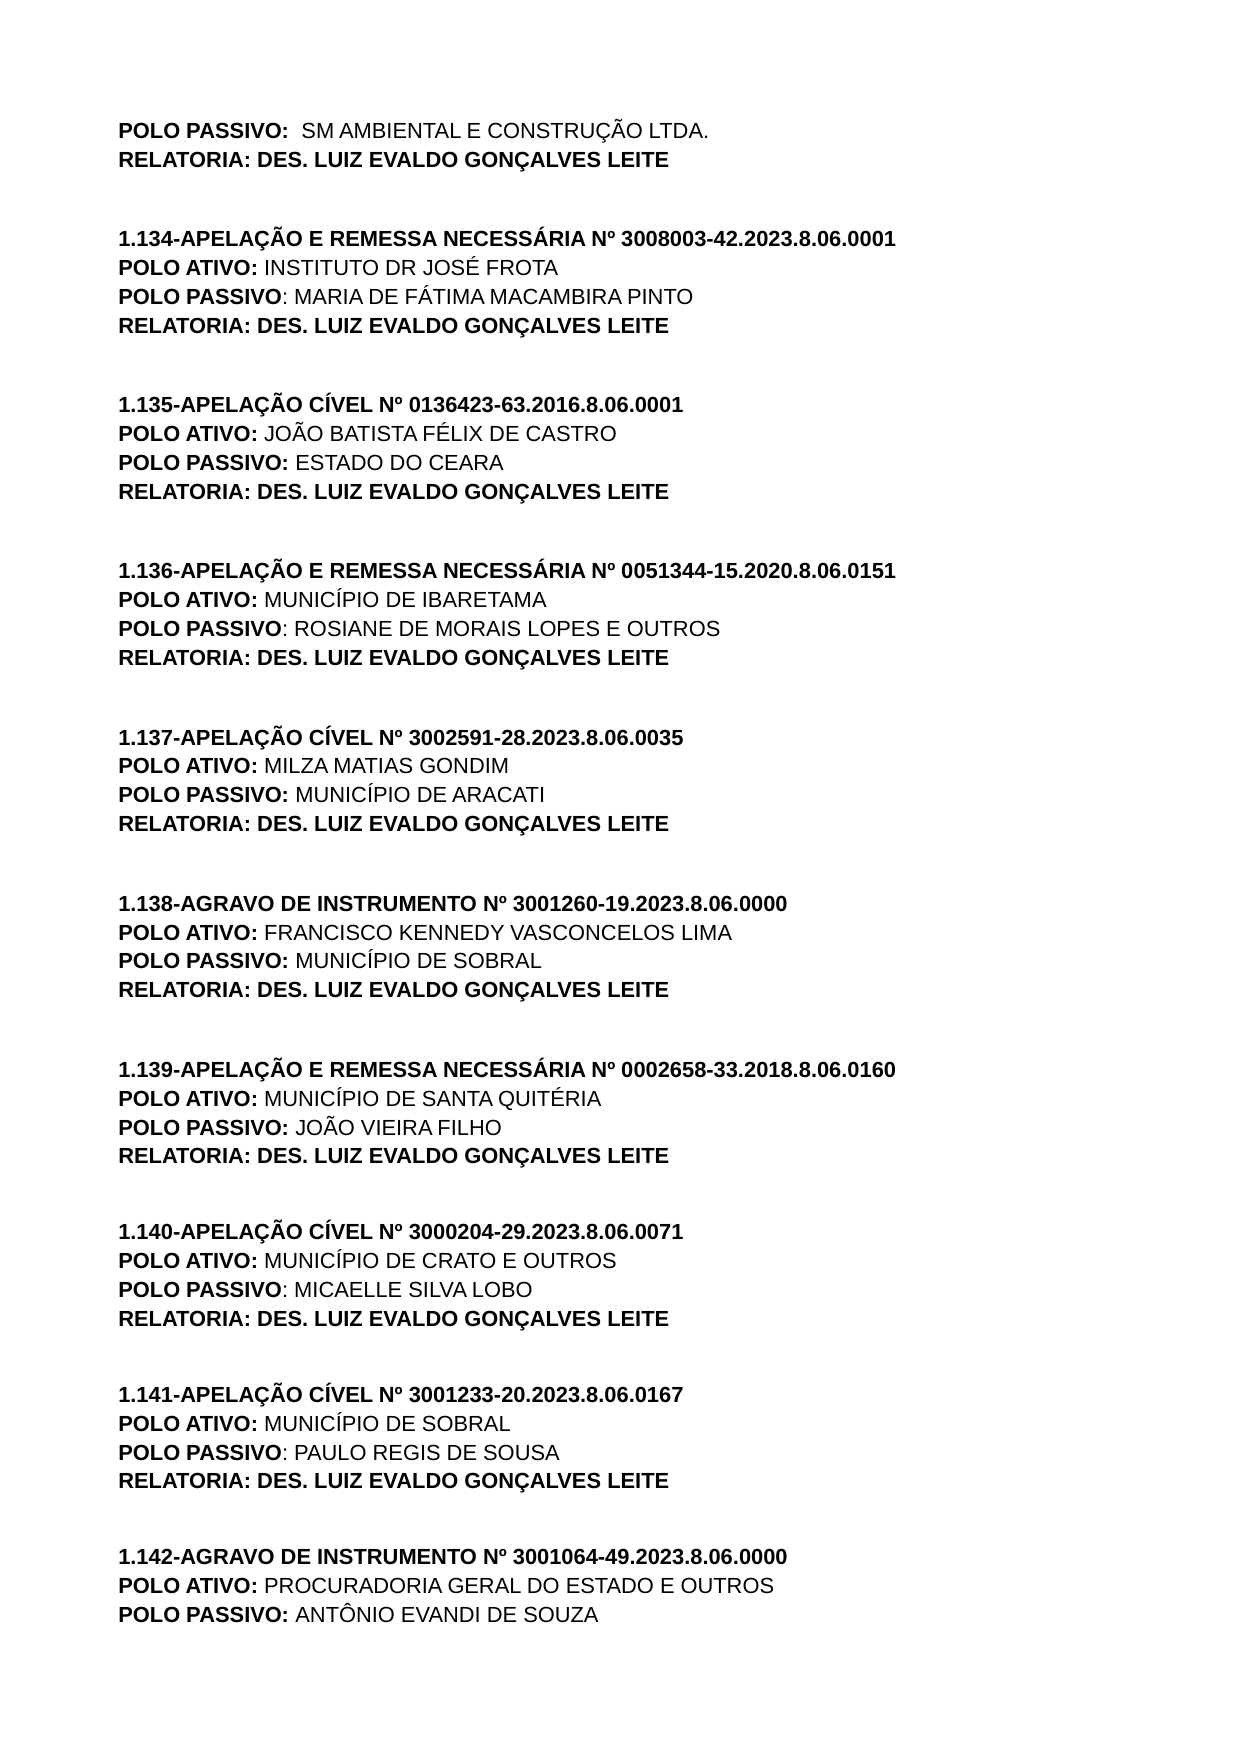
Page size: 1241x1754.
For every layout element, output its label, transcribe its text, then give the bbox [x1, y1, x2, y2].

text 1.142-AGRAVO DE INSTRUMENTO Nº 3001064-49.2023.8.06.0000 POLO ATIVO: PROCURADORIA GERAL DO ESTADO E OUTROS [118, 1544, 1122, 1598]
text RELATORIA: DES. LUIZ EVALDO GONÇALVES LEITE [118, 313, 1122, 338]
text RELATORIA: DES. LUIZ EVALDO GONÇALVES LEITE [118, 147, 1122, 172]
text 1.135-APELAÇÃO CÍVEL Nº 0136423-63.2016.8.06.0001 POLO ATIVO: JOÃO BATISTA FÉLIX DE CASTRO [118, 392, 1122, 446]
text RELATORIA: DES. LUIZ EVALDO GONÇALVES LEITE [118, 811, 1122, 836]
text POLO PASSIVO: MUNICÍPIO DE SOBRAL [118, 948, 1122, 973]
text RELATORIA: DES. LUIZ EVALDO GONÇALVES LEITE [118, 1306, 1122, 1331]
text RELATORIA: DES. LUIZ EVALDO GONÇALVES LEITE [118, 1143, 1122, 1168]
text 1.140-APELAÇÃO CÍVEL Nº 3000204-29.2023.8.06.0071 POLO ATIVO: MUNICÍPIO DE CRATO E OUTROS [118, 1219, 1122, 1273]
text POLO PASSIVO: MUNICÍPIO DE ARACATI [118, 782, 1122, 807]
text POLO PASSIVO: ESTADO DO CEARA [118, 450, 1122, 475]
text RELATORIA: DES. LUIZ EVALDO GONÇALVES LEITE [118, 1468, 1122, 1493]
text RELATORIA: DES. LUIZ EVALDO GONÇALVES LEITE [118, 645, 1122, 670]
text RELATORIA: DES. LUIZ EVALDO GONÇALVES LEITE [118, 479, 1122, 504]
text 1.138-AGRAVO DE INSTRUMENTO Nº 3001260-19.2023.8.06.0000 POLO ATIVO: FRANCISCO KENNEDY VASCONCELOS LIMA [118, 890, 1122, 944]
text 1.139-APELAÇÃO E REMESSA NECESSÁRIA Nº 0002658-33.2018.8.06.0160 POLO ATIVO: MUNICÍPIO DE SANTA QUITÉRIA [118, 1056, 1122, 1111]
text POLO PASSIVO: SM AMBIENTAL E CONSTRUÇÃO LTDA. [118, 118, 1122, 143]
text 1.136-APELAÇÃO E REMESSA NECESSÁRIA Nº 0051344-15.2020.8.06.0151 POLO ATIVO: MUNICÍPIO DE IBARETAMA [118, 558, 1122, 612]
text POLO PASSIVO: MARIA DE FÁTIMA MACAMBIRA PINTO [118, 284, 1122, 309]
text 1.141-APELAÇÃO CÍVEL Nº 3001233-20.2023.8.06.0167 POLO ATIVO: MUNICÍPIO DE SOBRAL [118, 1381, 1122, 1436]
text 1.137-APELAÇÃO CÍVEL Nº 3002591-28.2023.8.06.0035 POLO ATIVO: MILZA MATIAS GONDIM [118, 724, 1122, 778]
text POLO PASSIVO: ANTÔNIO EVANDI DE SOUZA [118, 1602, 1122, 1627]
text RELATORIA: DES. LUIZ EVALDO GONÇALVES LEITE [118, 977, 1122, 1002]
text POLO PASSIVO: JOÃO VIEIRA FILHO [118, 1114, 1122, 1139]
text POLO PASSIVO: PAULO REGIS DE SOUSA [118, 1439, 1122, 1464]
text POLO PASSIVO: MICAELLE SILVA LOBO [118, 1277, 1122, 1302]
text 1.134-APELAÇÃO E REMESSA NECESSÁRIA Nº 3008003-42.2023.8.06.0001 POLO ATIVO: INSTITUTO DR JOSÉ FROTA [118, 226, 1122, 280]
text POLO PASSIVO: ROSIANE DE MORAIS LOPES E OUTROS [118, 616, 1122, 641]
